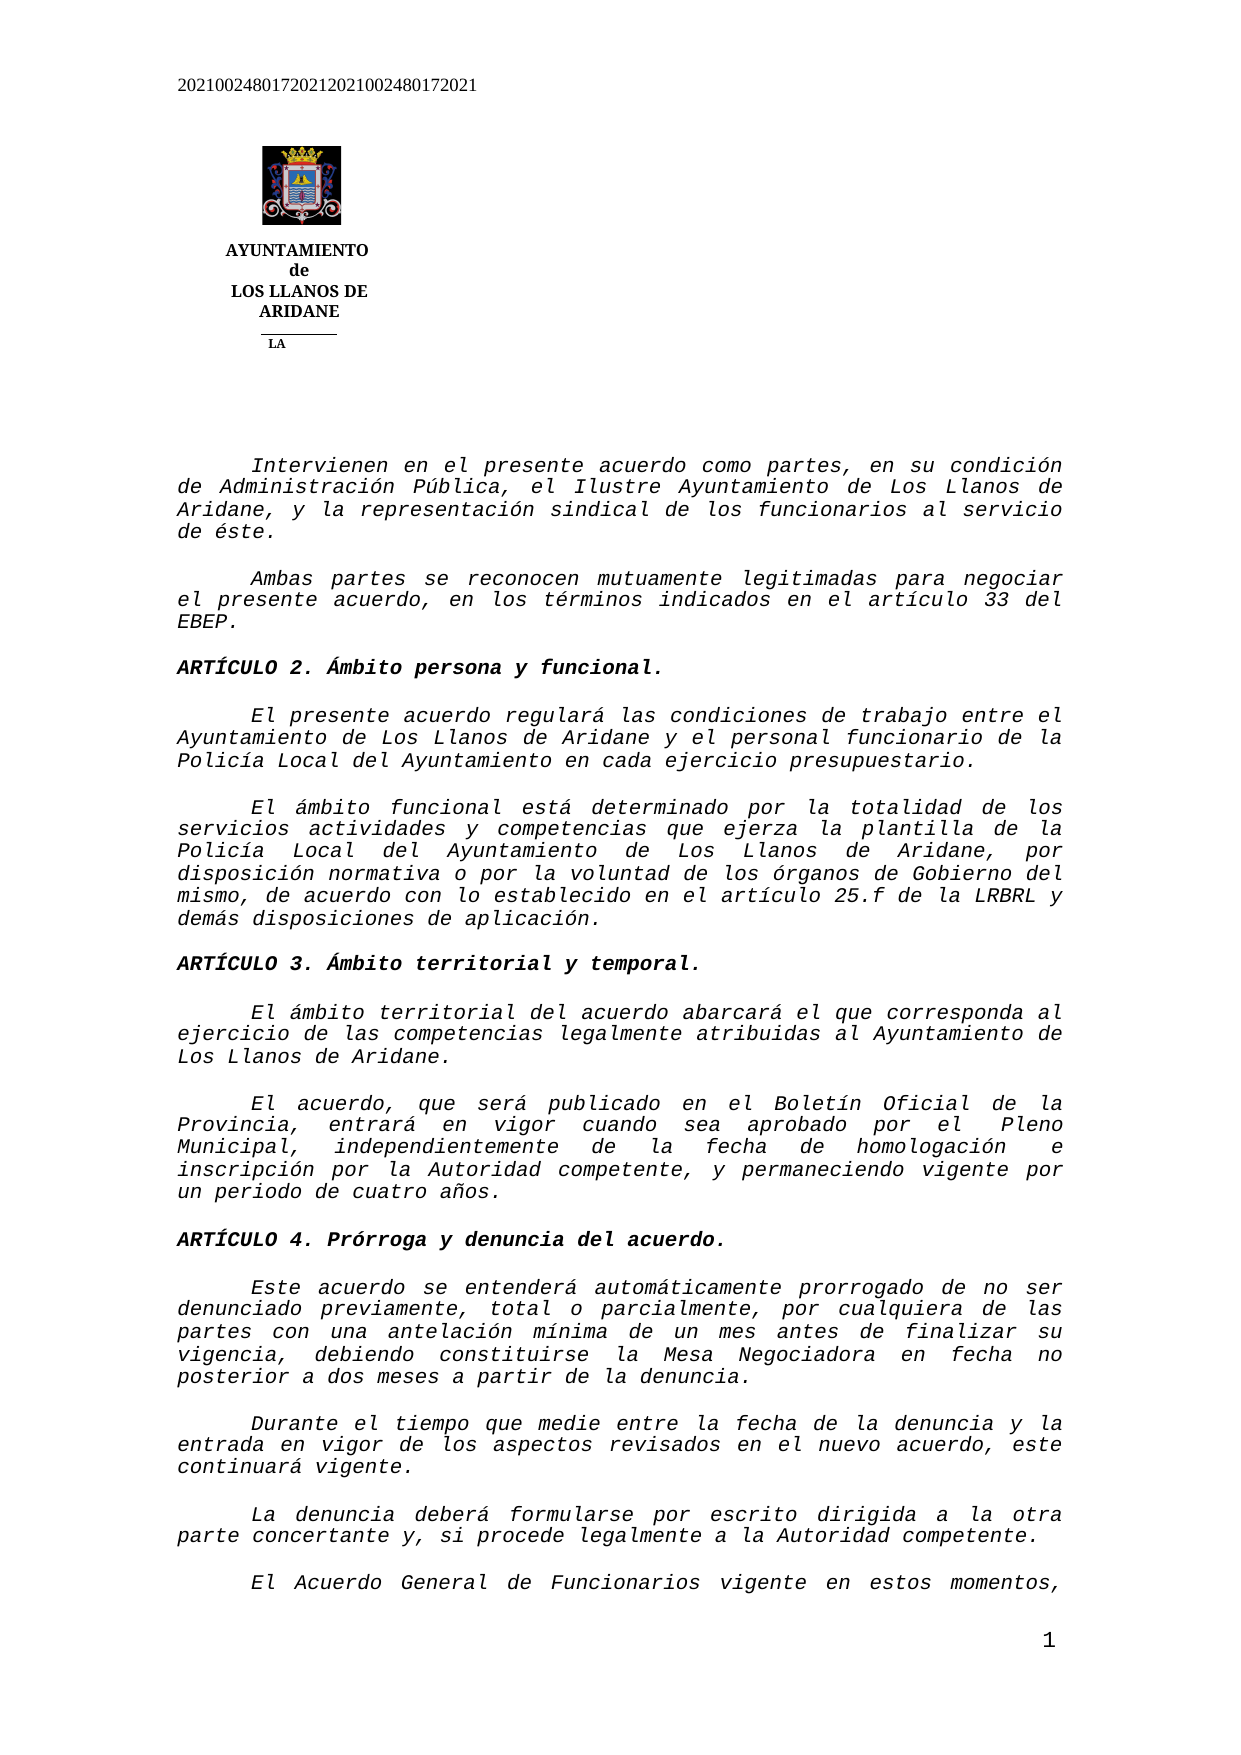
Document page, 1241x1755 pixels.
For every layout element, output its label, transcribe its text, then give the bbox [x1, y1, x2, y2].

subtitle ARTÍCULO 2. Ámbito persona y funcional. [177, 657, 1116, 681]
text Ambas partes se reconocen mutuamente legitimadas para negociar el presente acuerdo, en los términos indicados en el artículo 33 del EBEP. [177, 567, 1063, 635]
subtitle ARTÍCULO 4. Prórroga y denuncia del acuerdo. [177, 1229, 1116, 1253]
text La denuncia deberá formularse por escrito dirigida a la otra parte concertante y, si procede legalmente a la Autoridad competente. [177, 1503, 1063, 1548]
text Durante el tiempo que medie entre la fecha de la denuncia y la entrada en vigor de los aspectos revisados en el nuevo acuerdo, este continuará vigente. [177, 1413, 1063, 1480]
text El ámbito territorial del acuerdo abarcará el que corresponda al ejercicio de las competencias legalmente atribuidas al Ayuntamiento de Los Llanos de Aridane. [177, 1001, 1063, 1070]
text El acuerdo, que será publicado en el Boletín Oficial de la Provincia, entrará en vigor cuando sea aprobado por el Pleno Municipal, independientemente de la fecha de homologación e inscripción por la Autoridad competente, y permaneciendo vigente por un periodo de cuatro años. [177, 1092, 1064, 1205]
text El presente acuerdo regulará las condiciones de trabajo entre el Ayuntamiento de Los Llanos de Aridane y el personal funcionario de la Policía Local del Ayuntamiento en cada ejercicio presupuestario. [177, 704, 1063, 773]
text El ámbito funcional está determinado por la totalidad de los servicios actividades y competencias que ejerza la plantilla de la Policía Local del Ayuntamiento de Los Llanos de Aridane, por disposición normativa o por la voluntad de los órganos de Gobierno del mismo, de acuerdo con lo establecido en el artículo 25.f de la LRBRL y demás disposiciones de aplicación. [177, 796, 1063, 931]
text Este acuerdo se entenderá automáticamente prorrogado de no ser denunciado previamente, total o parcialmente, por cualquiera de las partes con una antelación mínima de un mes antes de finalizar su vigencia, debiendo constituirse la Mesa Negociadora en fecha no posterior a dos meses a partir de la denuncia. [177, 1276, 1063, 1390]
text Intervienen en el presente acuerdo como partes, en su condición de Administración Pública, el Ilustre Ayuntamiento de Los Llanos de Aridane, y la representación sindical de los funcionarios al servicio de éste. [177, 455, 1063, 545]
text El Acuerdo General de Funcionarios vigente en estos momentos, [177, 1571, 1063, 1594]
subtitle ARTÍCULO 3. Ámbito territorial y temporal. [177, 953, 1116, 977]
